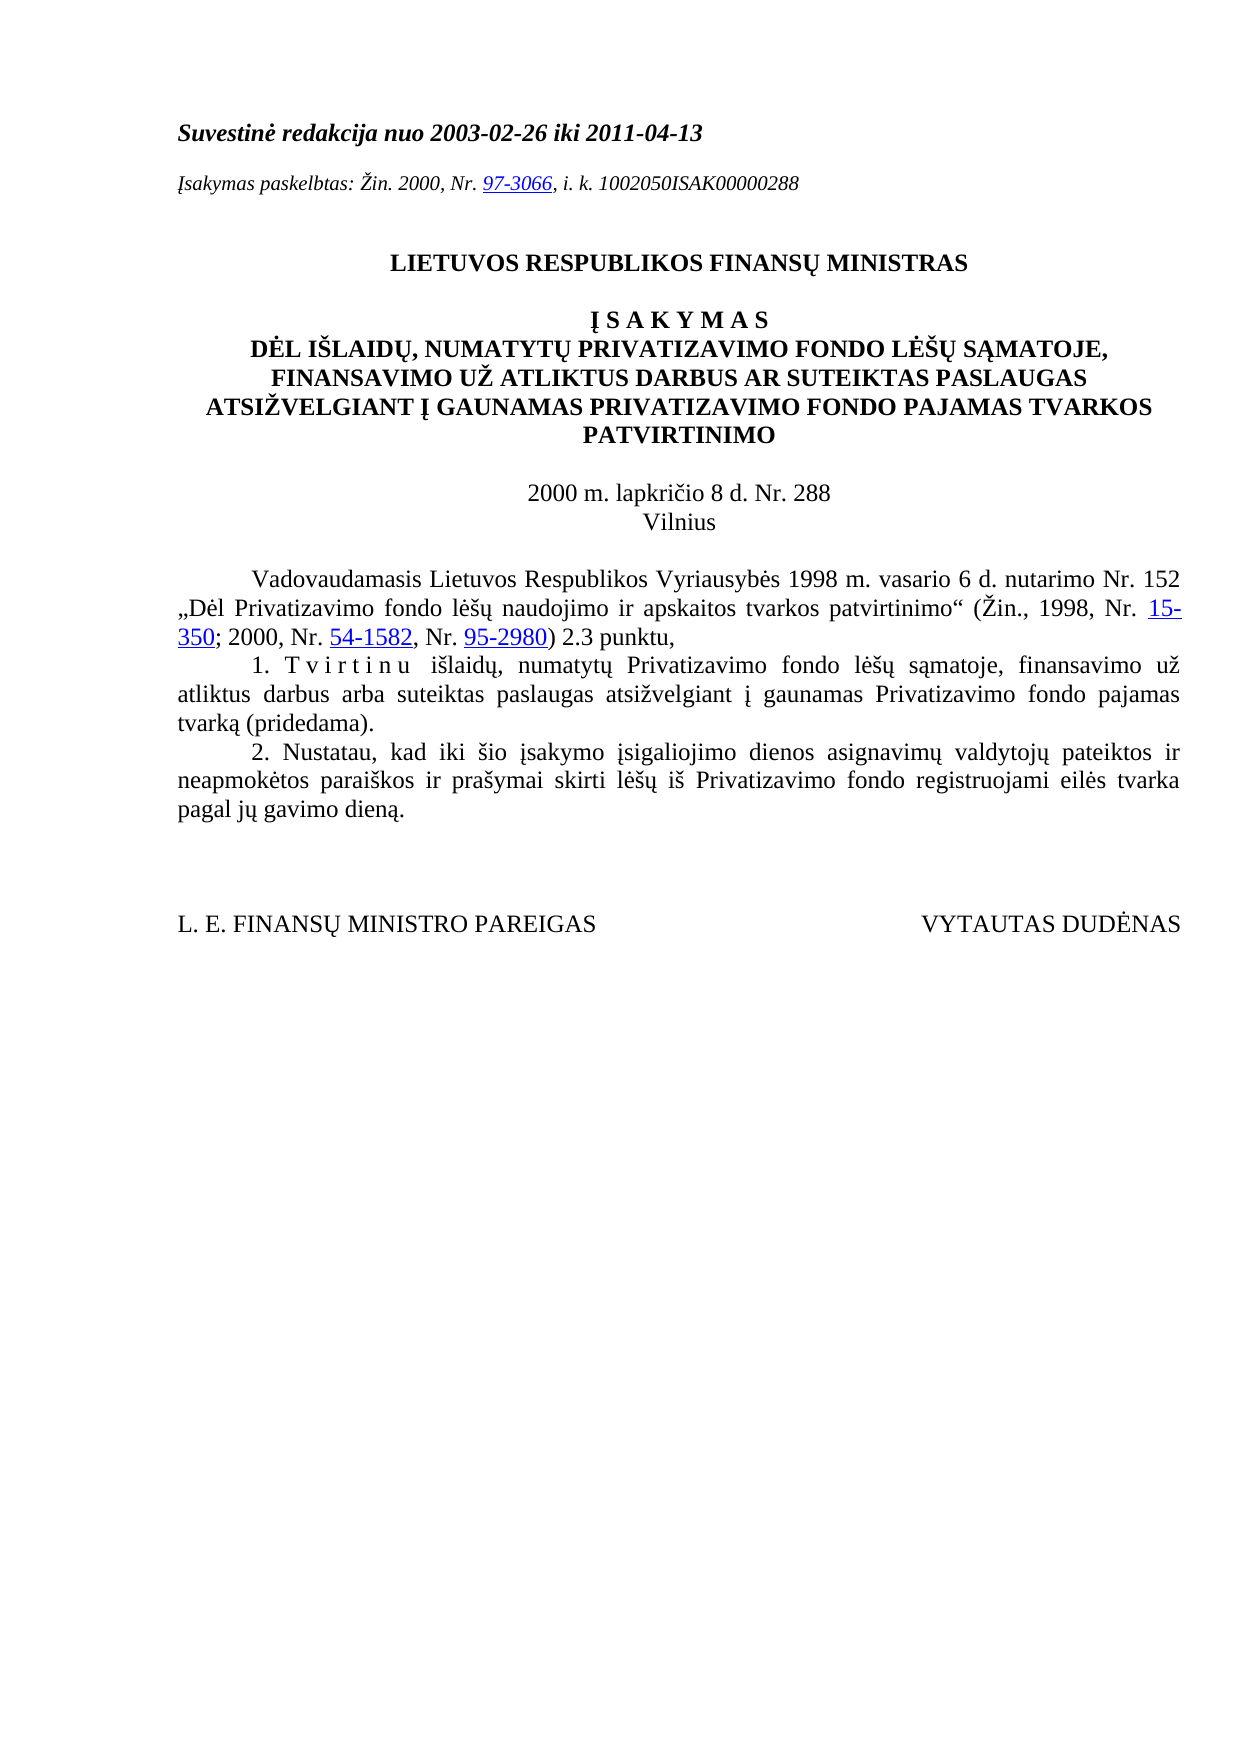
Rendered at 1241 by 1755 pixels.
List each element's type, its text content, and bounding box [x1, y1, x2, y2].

text Vilnius [177, 507, 1181, 535]
text Suvestinė redakcija nuo 2003-02-26 iki 2011-04-13 [177, 118, 1181, 147]
text Į S A K Y M A S [177, 305, 1181, 334]
text DĖL IŠLAIDŲ, NUMATYTŲ PRIVATIZAVIMO FONDO LĖŠŲ SĄMATOJE, FINANSAVIMO UŽ ATLIKTUS DARBUS AR SUTEIKTAS PASLAUGAS ATSIŽVELGIANT Į GAUNAMAS PRIVATIZAVIMO FONDO PAJAMAS TVARKOS PATVIRTINIMO [177, 334, 1181, 449]
text 2000 m. lapkričio 8 d. Nr. 288 [177, 478, 1181, 507]
text Įsakymas paskelbtas: Žin. 2000, Nr. 97-3066, i. k. 1002050ISAK00000288 [177, 171, 1181, 195]
text 1. Tvirtinu išlaidų, numatytų Privatizavimo fondo lėšų sąmatoje, finansavimo už atliktus darbus arba suteiktas paslaugas atsižvelgiant į gaunamas Privatizavimo fondo pajamas tvarką (pridedama). [177, 650, 1181, 737]
text LIETUVOS RESPUBLIKOS FINANSŲ MINISTRAS [177, 248, 1181, 277]
text 2. Nustatau, kad iki šio įsakymo įsigaliojimo dienos asignavimų valdytojų pateiktos ir neapmokėtos paraiškos ir prašymai skirti lėšų iš Privatizavimo fondo registruojami eilės tvarka pagal jų gavimo dieną. [177, 737, 1181, 823]
text Vadovaudamasis Lietuvos Respublikos Vyriausybės 1998 m. vasario 6 d. nutarimo Nr. 152 „Dėl Privatizavimo fondo lėšų naudojimo ir apskaitos tvarkos patvirtinimo“ (Žin., 1998, Nr. 15-350; 2000, Nr. 54-1582, Nr. 95-2980) 2.3 punktu, [177, 564, 1181, 650]
text L. E. FINANSŲ MINISTRO PAREIGAS VYTAUTAS DUDĖNAS [177, 909, 1181, 938]
